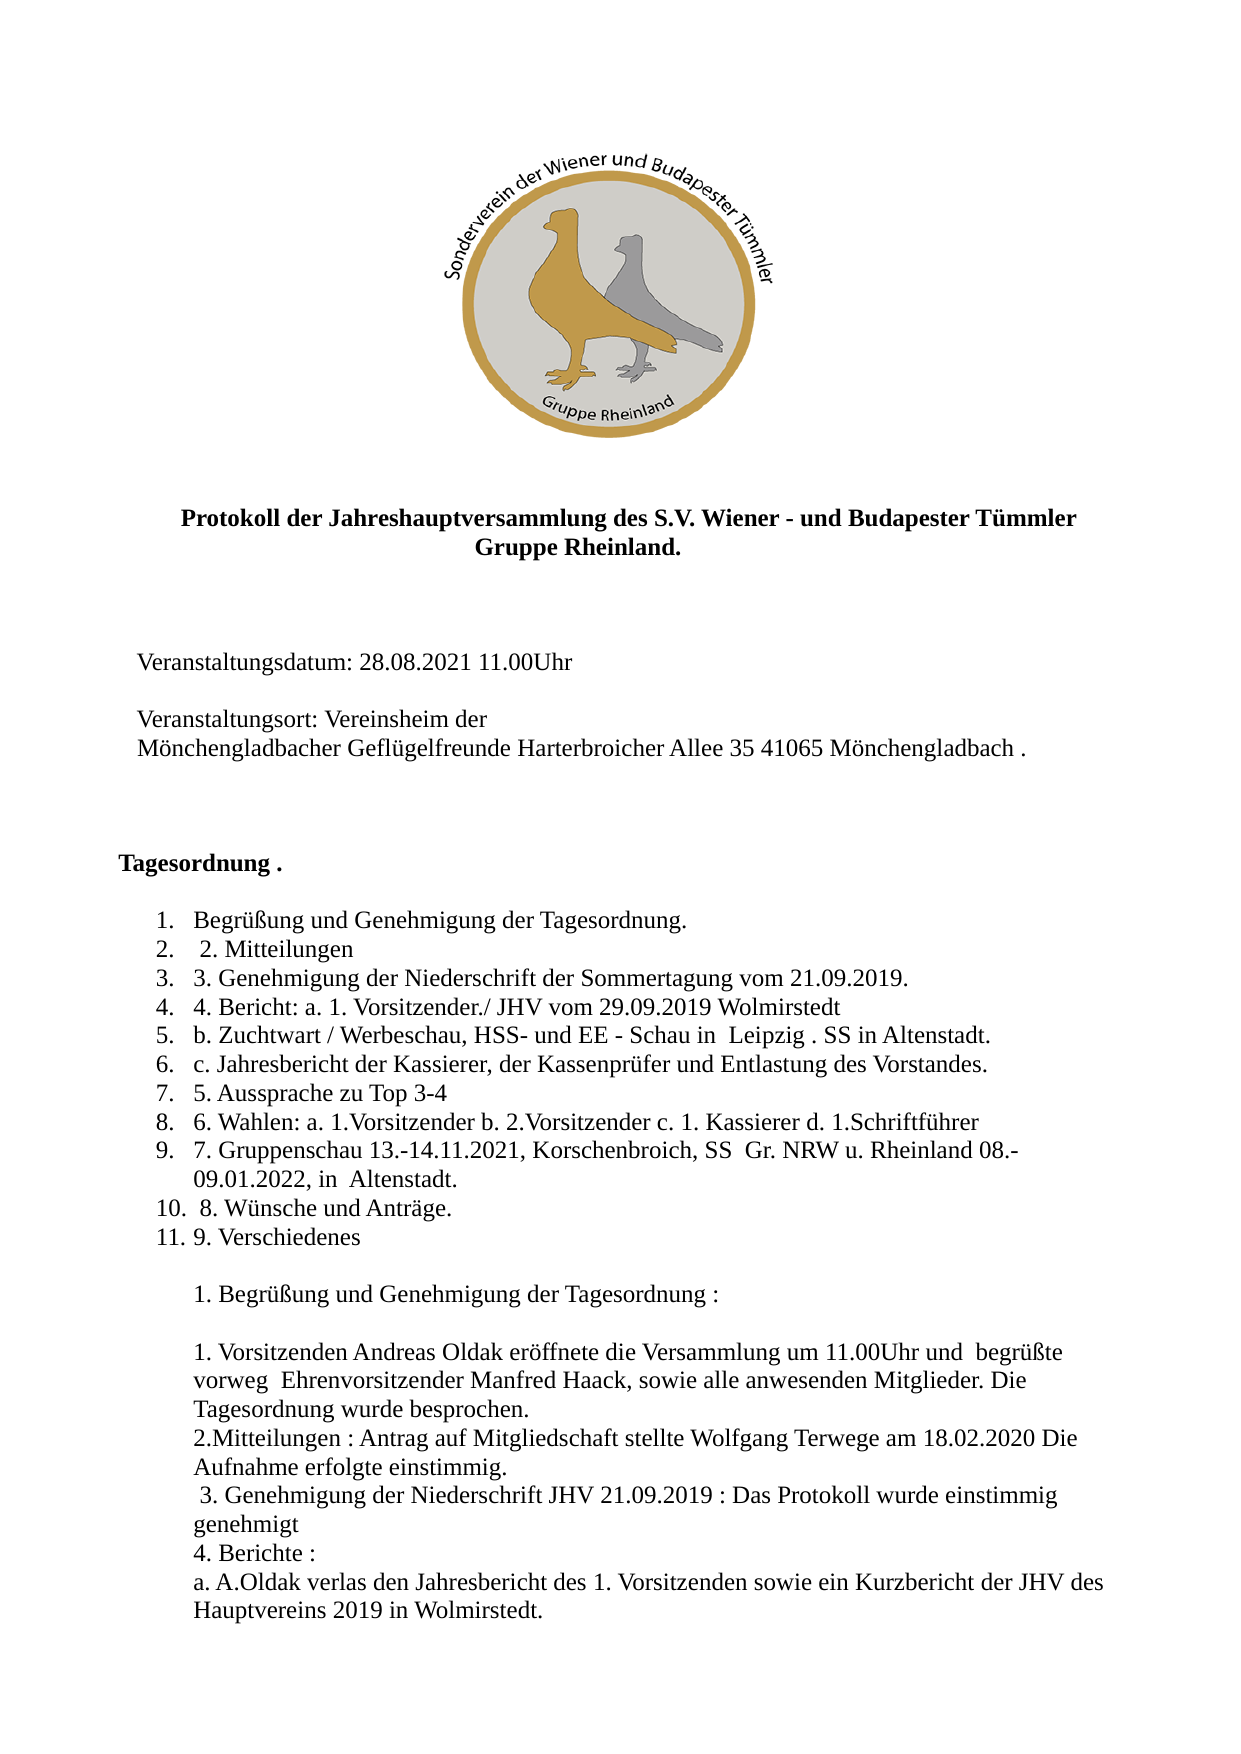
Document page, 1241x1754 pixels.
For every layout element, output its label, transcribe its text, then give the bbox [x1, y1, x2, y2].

text Veranstaltungsdatum: 28.08.2021 11.00Uhr [118, 647, 1122, 676]
list 9. Verschiedenes [156, 1222, 1122, 1251]
text Protokoll der Jahreshauptversammlung des S.V. Wiener - und Budapester Tümmler [118, 503, 1122, 532]
list b. Zuchtwart / Werbeschau, HSS- und EE - Schau in Leipzig . SS in Altenstadt. [156, 1021, 1122, 1049]
list 3. Genehmigung der Niederschrift JHV 21.09.2019 : Das Protokoll wurde einstimmig genehmigt [156, 1481, 1122, 1538]
text Tagesordnung . [118, 848, 1122, 877]
picture [439, 146, 774, 446]
list a. A.Oldak verlas den Jahresbericht des 1. Vorsitzenden sowie ein Kurzbericht der JHV des Hauptvereins 2019 in Wolmirstedt. [156, 1567, 1122, 1624]
list c. Jahresbericht der Kassierer, der Kassenprüfer und Entlastung des Vorstandes. [156, 1049, 1122, 1078]
list 7. Gruppenschau 13.-14.11.2021, Korschenbroich, SS Gr. NRW u. Rheinland 08.-09.01.2022, in Altenstadt. [156, 1136, 1122, 1193]
text Gruppe Rheinland. [118, 532, 1122, 561]
list 6. Wahlen: a. 1.Vorsitzender b. 2.Vorsitzender c. 1. Kassierer d. 1.Schriftführer [156, 1107, 1122, 1136]
list 1. Begrüßung und Genehmigung der Tagesordnung : [156, 1279, 1122, 1308]
list 4. Berichte : [156, 1538, 1122, 1567]
text Mönchengladbacher Geflügelfreunde Harterbroicher Allee 35 41065 Mönchengladbach . [118, 733, 1122, 762]
list 3. Genehmigung der Niederschrift der Sommertagung vom 21.09.2019. [156, 963, 1122, 992]
list 2.Mitteilungen : Antrag auf Mitgliedschaft stellte Wolfgang Terwege am 18.02.2020 Die Aufnahme erfolgte einstimmig. [156, 1423, 1122, 1481]
text Veranstaltungsort: Vereinsheim der [118, 704, 1122, 733]
list 2. Mitteilungen [156, 934, 1122, 963]
list 8. Wünsche und Anträge. [156, 1193, 1122, 1222]
list 1. Vorsitzenden Andreas Oldak eröffnete die Versammlung um 11.00Uhr und begrüßte vorweg Ehrenvorsitzender Manfred Haack, sowie alle anwesenden Mitglieder. Die Tagesordnung wurde besprochen. [156, 1337, 1122, 1423]
list Begrüßung und Genehmigung der Tagesordnung. [156, 906, 1122, 934]
list 5. Aussprache zu Top 3-4 [156, 1078, 1122, 1107]
list 4. Bericht: a. 1. Vorsitzender./ JHV vom 29.09.2019 Wolmirstedt [156, 992, 1122, 1021]
